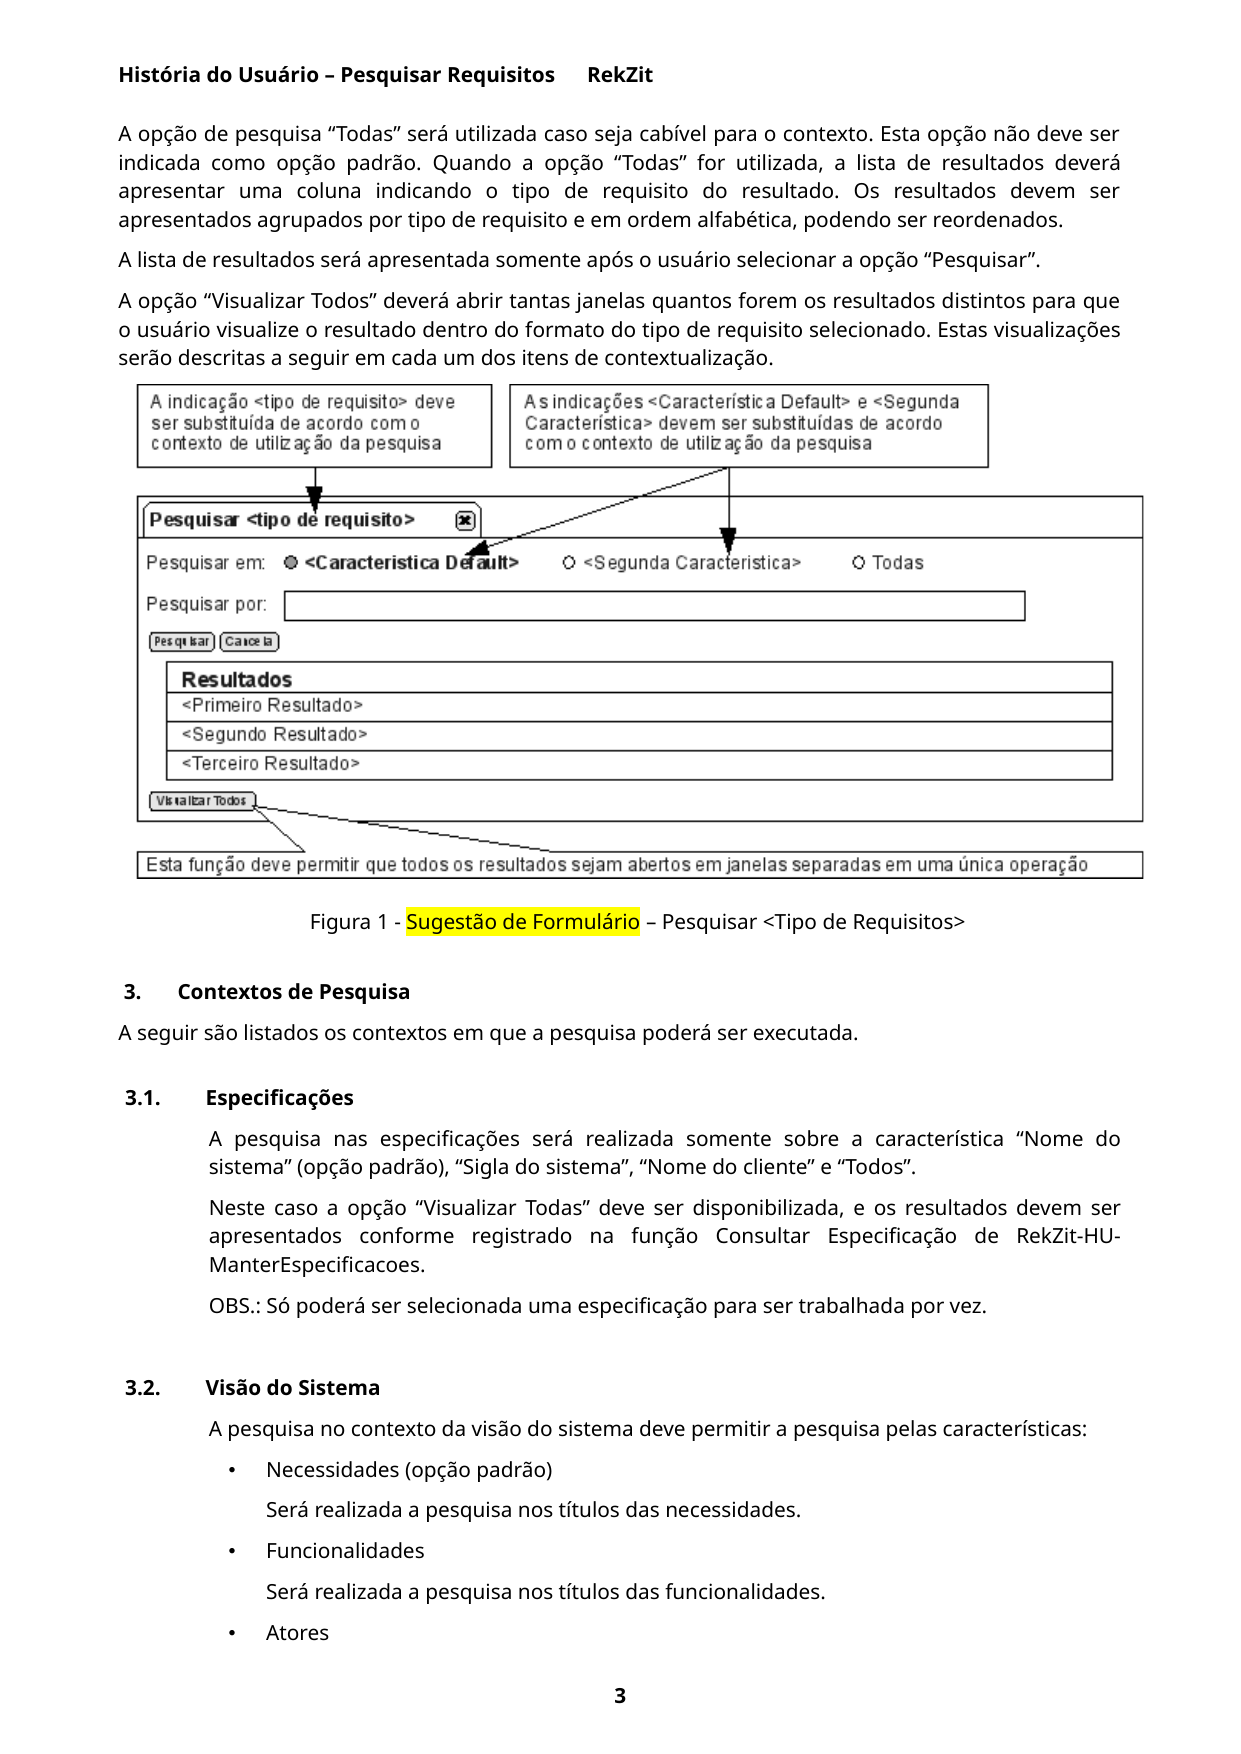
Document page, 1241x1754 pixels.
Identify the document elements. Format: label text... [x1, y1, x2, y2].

list Contextos de Pesquisa [118, 977, 1122, 1005]
picture [131, 384, 1144, 879]
list Visão do Sistema [119, 1373, 1122, 1401]
text A seguir são listados os contextos em que a pesquisa poderá ser executada. [118, 1018, 1122, 1046]
list Necessidades (opção padrão) [228, 1455, 1122, 1483]
text A pesquisa no contexto da visão do sistema deve permitir a pesquisa pelas características: [208, 1414, 1122, 1442]
list Atores [228, 1618, 1122, 1647]
text A opção “Visualizar Todos” deverá abrir tantas janelas quantos forem os resultados distintos para que o usuário visualize o resultado dentro do formato do tipo de requisito selecionado. Estas visualizações serão descritas a seguir em cada um dos itens de contextualização. [118, 287, 1122, 372]
text Será realizada a pesquisa nos títulos das necessidades. [266, 1496, 1122, 1524]
list Especificações [119, 1083, 1122, 1111]
text OBS.: Só poderá ser selecionada uma especificação para ser trabalhada por vez. [208, 1291, 1122, 1319]
text A pesquisa nas especificações será realizada somente sobre a característica “Nome do sistema” (opção padrão), “Sigla do sistema”, “Nome do cliente” e “Todos”. [208, 1124, 1122, 1181]
list Funcionalidades [228, 1537, 1122, 1565]
text A lista de resultados será apresentada somente após o usuário selecionar a opção “Pesquisar”. [118, 246, 1122, 274]
text Neste caso a opção “Visualizar Todas” deve ser disponibilizada, e os resultados devem ser apresentados conforme registrado na função Consultar Especificação de RekZit-HU-ManterEspecificacoes. [208, 1193, 1122, 1278]
text Será realizada a pesquisa nos títulos das funcionalidades. [266, 1577, 1122, 1606]
table_header Figura 1 - Sugestão de Formulário – Pesquisar <Tipo de Requisitos> [61, 384, 1214, 948]
text A opção de pesquisa “Todas” será utilizada caso seja cabível para o contexto. Esta opção não deve ser indicada como opção padrão. Quando a opção “Todas” for utilizada, a lista de resultados deverá apresentar uma coluna indicando o tipo de requisito do resultado. Os resultados devem ser apresentados agrupados por tipo de requisito e em ordem alfabética, podendo ser reordenados. [118, 119, 1122, 233]
